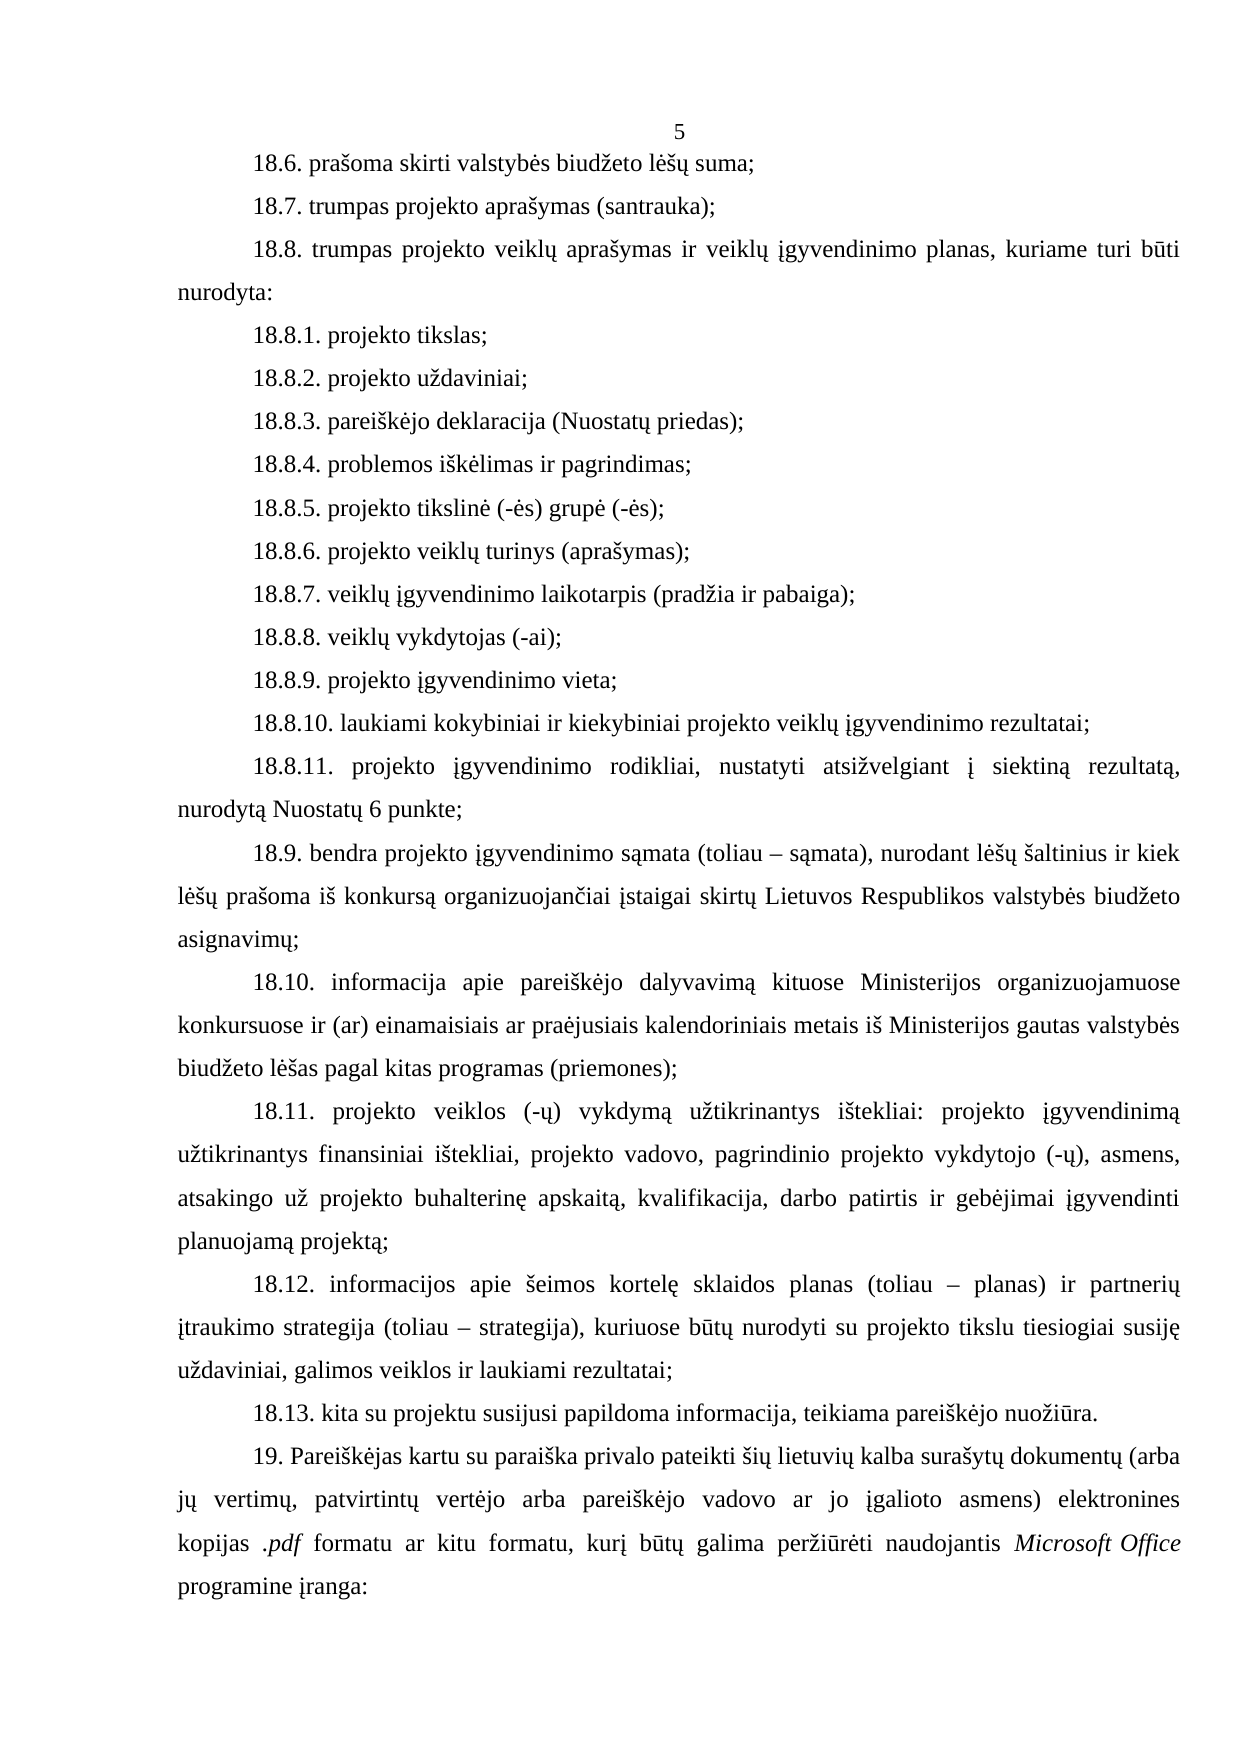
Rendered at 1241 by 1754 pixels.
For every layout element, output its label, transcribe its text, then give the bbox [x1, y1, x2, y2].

text 18.8.2. projekto uždaviniai; [177, 363, 1181, 392]
text 18.8.3. pareiškėjo deklaracija (Nuostatų priedas); [177, 406, 1181, 435]
text 18.8.7. veiklų įgyvendinimo laikotarpis (pradžia ir pabaiga); [177, 579, 1181, 608]
text 19. Pareiškėjas kartu su paraiška privalo pateikti šių lietuvių kalba surašytų dokumentų (arba jų vertimų, patvirtintų vertėjo arba pareiškėjo vadovo ar jo įgalioto asmens) elektronines kopijas .pdf formatu ar kitu formatu, kurį būtų galima peržiūrėti naudojantis Microsoft Office programine įranga: [177, 1441, 1181, 1599]
text 18.8.8. veiklų vykdytojas (-ai); [177, 622, 1181, 651]
text 18.8.1. projekto tikslas; [177, 320, 1181, 349]
text 18.7. trumpas projekto aprašymas (santrauka); [177, 191, 1181, 219]
text 18.8.5. projekto tikslinė (-ės) grupė (-ės); [177, 493, 1181, 521]
text 18.9. bendra projekto įgyvendinimo sąmata (toliau – sąmata), nurodant lėšų šaltinius ir kiek lėšų prašoma iš konkursą organizuojančiai įstaigai skirtų Lietuvos Respublikos valstybės biudžeto asignavimų; [177, 838, 1181, 953]
text 18.10. informacija apie pareiškėjo dalyvavimą kituose Ministerijos organizuojamuose konkursuose ir (ar) einamaisiais ar praėjusiais kalendoriniais metais iš Ministerijos gautas valstybės biudžeto lėšas pagal kitas programas (priemones); [177, 967, 1181, 1082]
text 18.8.9. projekto įgyvendinimo vieta; [177, 665, 1181, 694]
text 18.13. kita su projektu susijusi papildoma informacija, teikiama pareiškėjo nuožiūra. [177, 1398, 1181, 1427]
text 18.11. projekto veiklos (-ų) vykdymą užtikrinantys ištekliai: projekto įgyvendinimą užtikrinantys finansiniai ištekliai, projekto vadovo, pagrindinio projekto vykdytojo (-ų), asmens, atsakingo už projekto buhalterinę apskaitą, kvalifikacija, darbo patirtis ir gebėjimai įgyvendinti planuojamą projektą; [177, 1096, 1181, 1254]
text 18.8. trumpas projekto veiklų aprašymas ir veiklų įgyvendinimo planas, kuriame turi būti nurodyta: [177, 234, 1181, 306]
text 18.8.4. problemos iškėlimas ir pagrindimas; [177, 449, 1181, 478]
text 18.12. informacijos apie šeimos kortelę sklaidos planas (toliau – planas) ir partnerių įtraukimo strategija (toliau – strategija), kuriuose būtų nurodyti su projekto tikslu tiesiogiai susiję uždaviniai, galimos veiklos ir laukiami rezultatai; [177, 1269, 1181, 1384]
text 18.6. prašoma skirti valstybės biudžeto lėšų suma; [177, 148, 1181, 176]
text 18.8.10. laukiami kokybiniai ir kiekybiniai projekto veiklų įgyvendinimo rezultatai; [177, 708, 1181, 737]
text 18.8.6. projekto veiklų turinys (aprašymas); [177, 536, 1181, 564]
text 18.8.11. projekto įgyvendinimo rodikliai, nustatyti atsižvelgiant į siektiną rezultatą, nurodytą Nuostatų 6 punkte; [177, 751, 1181, 823]
